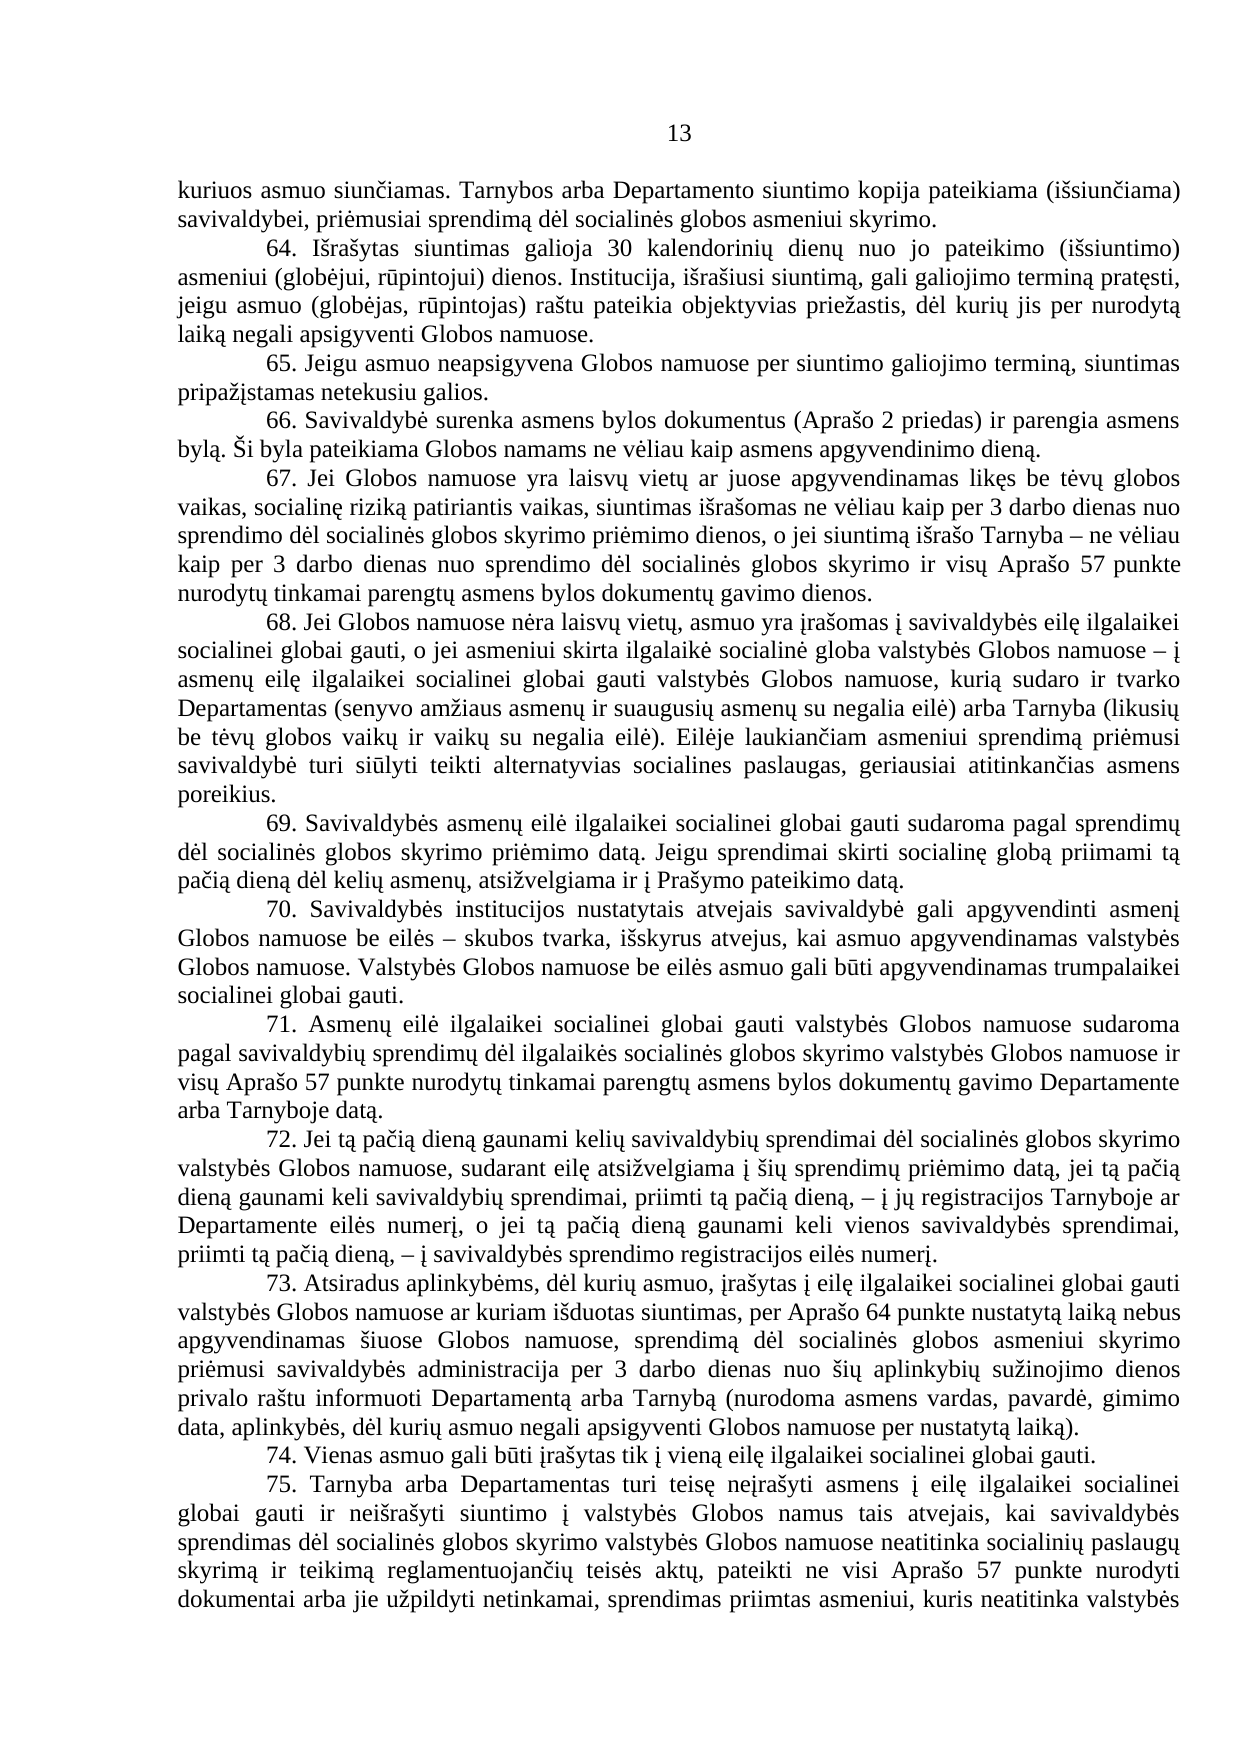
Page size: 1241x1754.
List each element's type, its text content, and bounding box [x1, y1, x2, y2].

text 64. Išrašytas siuntimas galioja 30 kalendorinių dienų nuo jo pateikimo (išsiuntimo) asmeniui (globėjui, rūpintojui) dienos. Institucija, išrašiusi siuntimą, gali galiojimo terminą pratęsti, jeigu asmuo (globėjas, rūpintojas) raštu pateikia objektyvias priežastis, dėl kurių jis per nurodytą laiką negali apsigyventi Globos namuose. [177, 233, 1181, 348]
text 69. Savivaldybės asmenų eilė ilgalaikei socialinei globai gauti sudaroma pagal sprendimų dėl socialinės globos skyrimo priėmimo datą. Jeigu sprendimai skirti socialinę globą priimami tą pačią dieną dėl kelių asmenų, atsižvelgiama ir į Prašymo pateikimo datą. [177, 808, 1181, 894]
text 70. Savivaldybės institucijos nustatytais atvejais savivaldybė gali apgyvendinti asmenį Globos namuose be eilės – skubos tvarka, išskyrus atvejus, kai asmuo apgyvendinamas valstybės Globos namuose. Valstybės Globos namuose be eilės asmuo gali būti apgyvendinamas trumpalaikei socialinei globai gauti. [177, 894, 1181, 1009]
text 66. Savivaldybė surenka asmens bylos dokumentus (Aprašo 2 priedas) ir parengia asmens bylą. Ši byla pateikiama Globos namams ne vėliau kaip asmens apgyvendinimo dieną. [177, 406, 1181, 463]
text 71. Asmenų eilė ilgalaikei socialinei globai gauti valstybės Globos namuose sudaroma pagal savivaldybių sprendimų dėl ilgalaikės socialinės globos skyrimo valstybės Globos namuose ir visų Aprašo 57 punkte nurodytų tinkamai parengtų asmens bylos dokumentų gavimo Departamente arba Tarnyboje datą. [177, 1009, 1181, 1124]
text 65. Jeigu asmuo neapsigyvena Globos namuose per siuntimo galiojimo terminą, siuntimas pripažįstamas netekusiu galios. [177, 348, 1181, 406]
text 67. Jei Globos namuose yra laisvų vietų ar juose apgyvendinamas likęs be tėvų globos vaikas, socialinę riziką patiriantis vaikas, siuntimas išrašomas ne vėliau kaip per 3 darbo dienas nuo sprendimo dėl socialinės globos skyrimo priėmimo dienos, o jei siuntimą išrašo Tarnyba – ne vėliau kaip per 3 darbo dienas nuo sprendimo dėl socialinės globos skyrimo ir visų Aprašo 57 punkte nurodytų tinkamai parengtų asmens bylos dokumentų gavimo dienos. [177, 463, 1181, 607]
text kuriuos asmuo siunčiamas. Tarnybos arba Departamento siuntimo kopija pateikiama (išsiunčiama) savivaldybei, priėmusiai sprendimą dėl socialinės globos asmeniui skyrimo. [177, 176, 1181, 233]
text 72. Jei tą pačią dieną gaunami kelių savivaldybių sprendimai dėl socialinės globos skyrimo valstybės Globos namuose, sudarant eilę atsižvelgiama į šių sprendimų priėmimo datą, jei tą pačią dieną gaunami keli savivaldybių sprendimai, priimti tą pačią dieną, – į jų registracijos Tarnyboje ar Departamente eilės numerį, o jei tą pačią dieną gaunami keli vienos savivaldybės sprendimai, priimti tą pačią dieną, – į savivaldybės sprendimo registracijos eilės numerį. [177, 1124, 1181, 1268]
text 74. Vienas asmuo gali būti įrašytas tik į vieną eilę ilgalaikei socialinei globai gauti. [177, 1441, 1181, 1469]
text 68. Jei Globos namuose nėra laisvų vietų, asmuo yra įrašomas į savivaldybės eilę ilgalaikei socialinei globai gauti, o jei asmeniui skirta ilgalaikė socialinė globa valstybės Globos namuose – į asmenų eilę ilgalaikei socialinei globai gauti valstybės Globos namuose, kurią sudaro ir tvarko Departamentas (senyvo amžiaus asmenų ir suaugusių asmenų su negalia eilė) arba Tarnyba (likusių be tėvų globos vaikų ir vaikų su negalia eilė). Eilėje laukiančiam asmeniui sprendimą priėmusi savivaldybė turi siūlyti teikti alternatyvias socialines paslaugas, geriausiai atitinkančias asmens poreikius. [177, 607, 1181, 808]
text 73. Atsiradus aplinkybėms, dėl kurių asmuo, įrašytas į eilę ilgalaikei socialinei globai gauti valstybės Globos namuose ar kuriam išduotas siuntimas, per Aprašo 64 punkte nustatytą laiką nebus apgyvendinamas šiuose Globos namuose, sprendimą dėl socialinės globos asmeniui skyrimo priėmusi savivaldybės administracija per 3 darbo dienas nuo šių aplinkybių sužinojimo dienos privalo raštu informuoti Departamentą arba Tarnybą (nurodoma asmens vardas, pavardė, gimimo data, aplinkybės, dėl kurių asmuo negali apsigyventi Globos namuose per nustatytą laiką). [177, 1268, 1181, 1441]
text 75. Tarnyba arba Departamentas turi teisę neįrašyti asmens į eilę ilgalaikei socialinei globai gauti ir neišrašyti siuntimo į valstybės Globos namus tais atvejais, kai savivaldybės sprendimas dėl socialinės globos skyrimo valstybės Globos namuose neatitinka socialinių paslaugų skyrimą ir teikimą reglamentuojančių teisės aktų, pateikti ne visi Aprašo 57 punkte nurodyti dokumentai arba jie užpildyti netinkamai, sprendimas priimtas asmeniui, kuris neatitinka valstybės [177, 1469, 1181, 1613]
